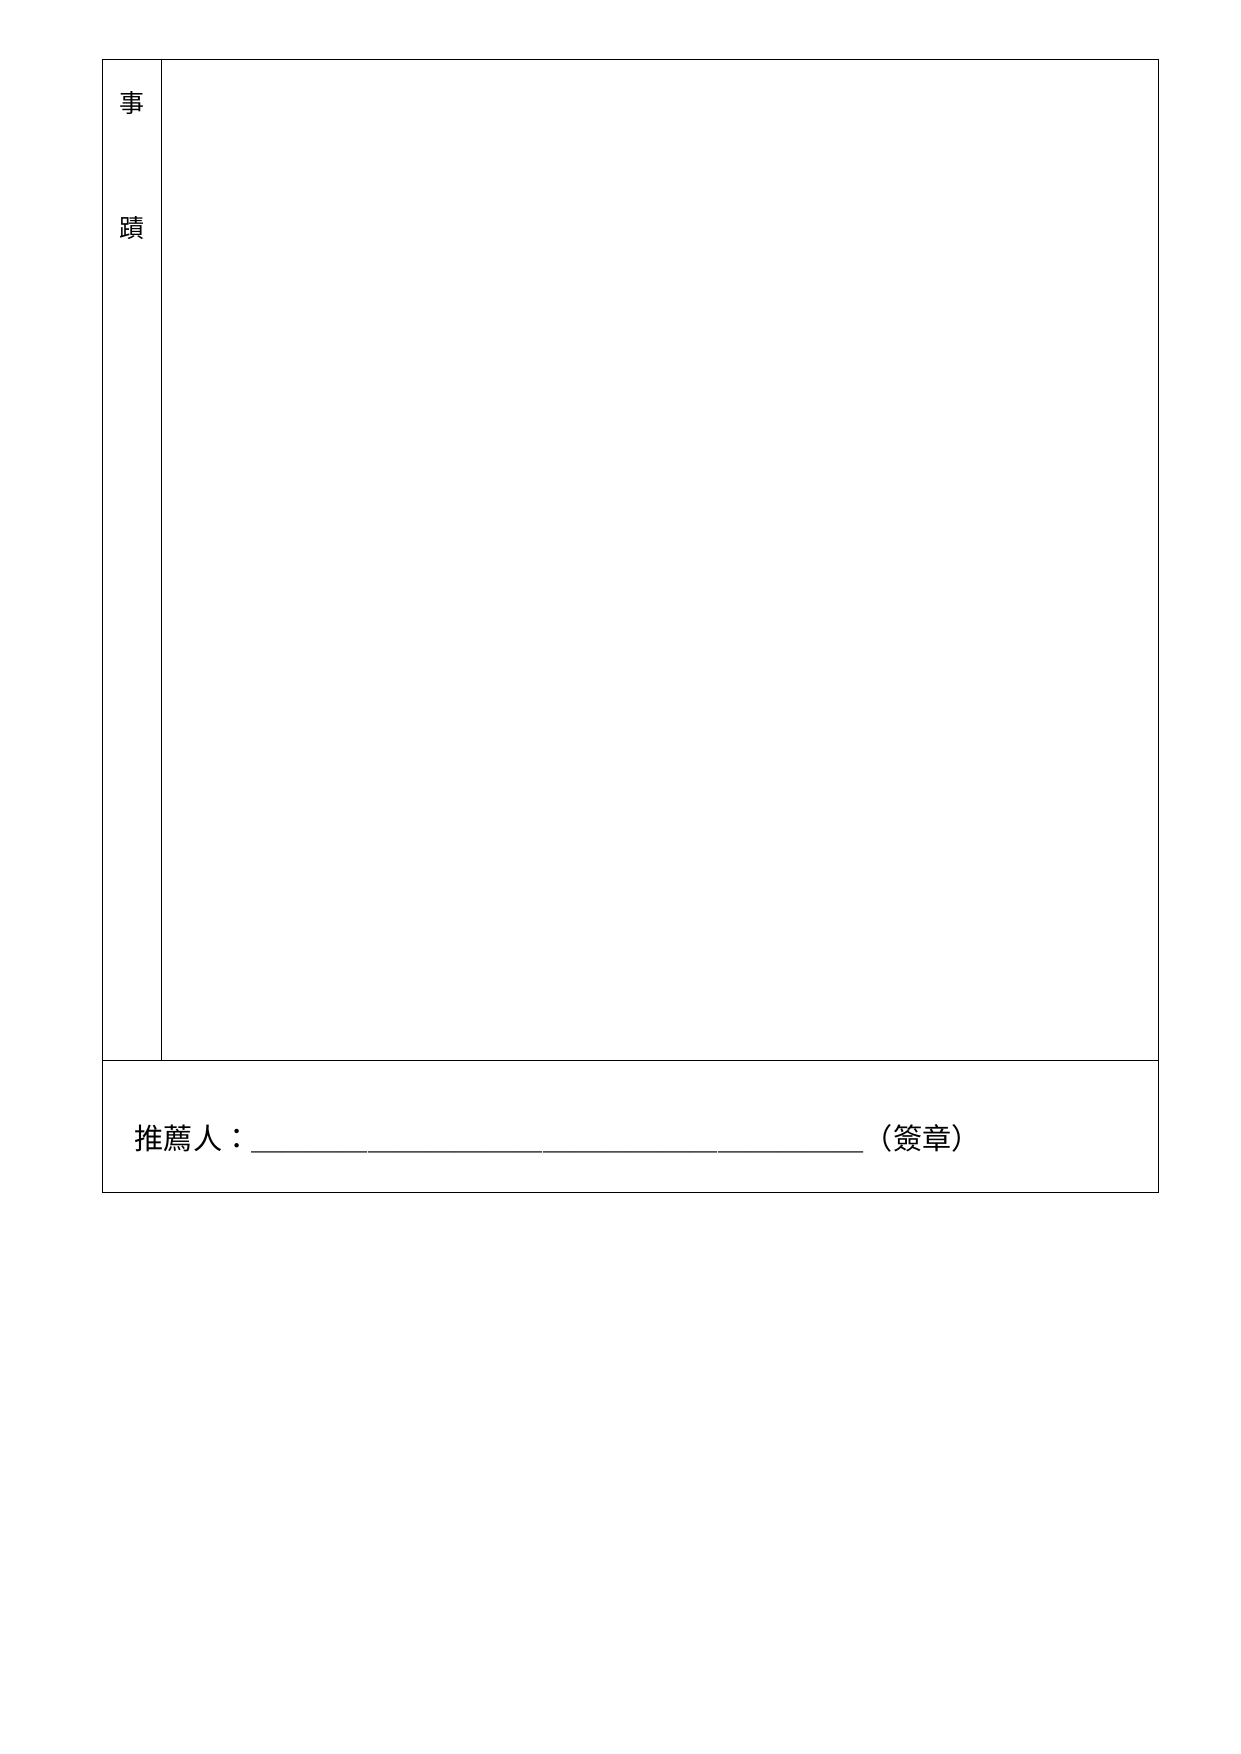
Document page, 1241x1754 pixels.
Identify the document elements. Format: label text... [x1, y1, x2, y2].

table_header 事 蹟 [103, 60, 161, 1059]
table_header [162, 60, 1158, 1059]
table_cell 推薦人：＿＿＿＿＿＿＿＿＿＿＿＿＿＿＿＿＿＿＿＿＿（簽章） [103, 1061, 1158, 1192]
